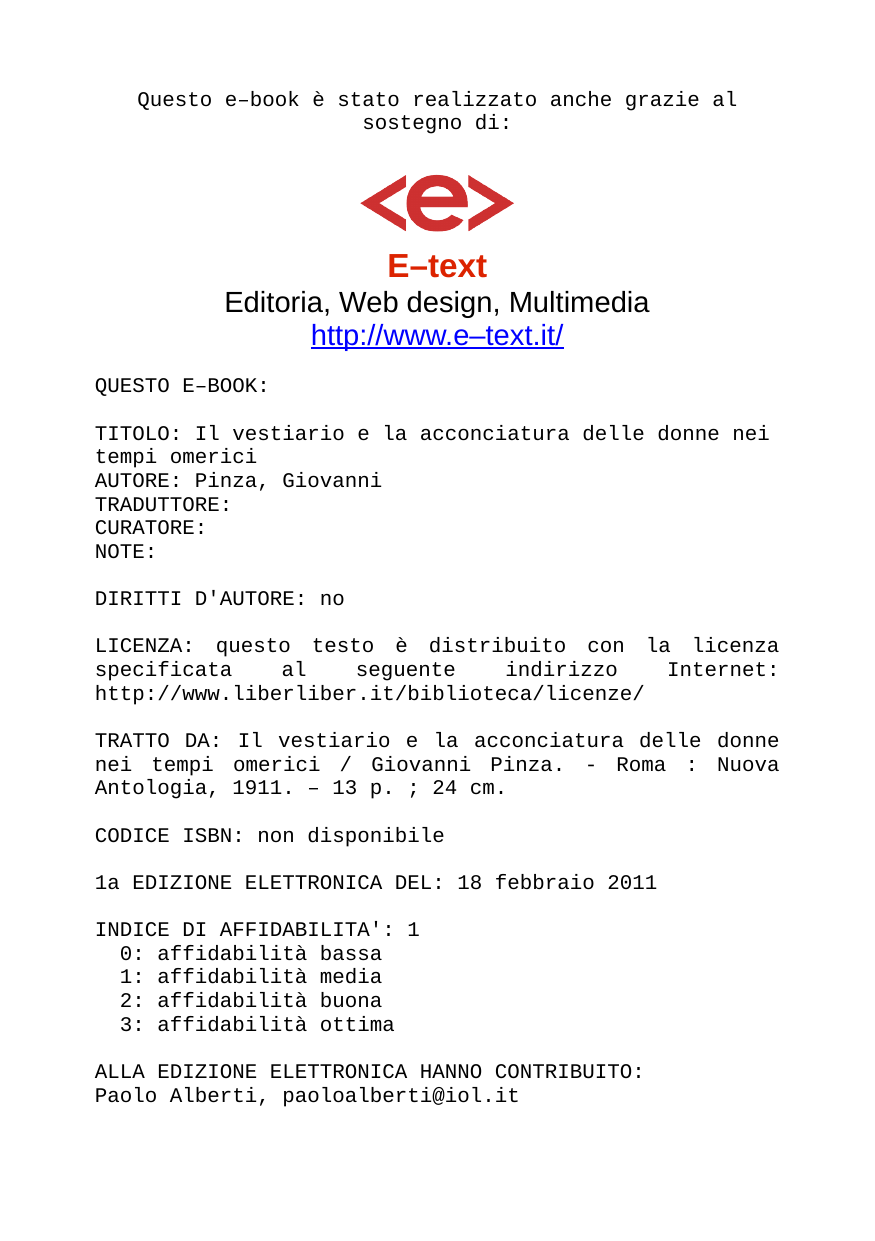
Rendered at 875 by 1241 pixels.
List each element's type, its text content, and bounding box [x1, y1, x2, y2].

text AUTORE: Pinza, Giovanni [94, 470, 779, 494]
text CURATORE: [94, 517, 779, 541]
text 3: affidabilità ottima [94, 1014, 779, 1037]
text NOTE: [94, 541, 779, 564]
picture [360, 174, 515, 232]
text Paolo Alberti, paoloalberti@iol.it [94, 1085, 779, 1108]
text Questo e–book è stato realizzato anche grazie al sostegno di: [94, 88, 779, 136]
text TRATTO DA: Il vestiario e la acconciatura delle donne nei tempi omerici / Giovanni Pinza. - Roma : Nuova Antologia, 1911. – 13 p. ; 24 cm. [94, 730, 779, 801]
text 0: affidabilità bassa [94, 943, 779, 967]
text 1: affidabilità media [94, 967, 779, 990]
text Editoria, Web design, Multimedia [94, 285, 779, 318]
text QUESTO E–BOOK: [94, 375, 779, 399]
text DIRITTI D'AUTORE: no [94, 588, 779, 612]
text ALLA EDIZIONE ELETTRONICA HANNO CONTRIBUITO: [94, 1061, 779, 1085]
text TRADUTTORE: [94, 494, 779, 517]
text CODICE ISBN: non disponibile [94, 825, 779, 848]
text http://www.e–text.it/ [94, 318, 779, 352]
text E–text [94, 246, 779, 285]
text INDICE DI AFFIDABILITA': 1 [94, 919, 779, 943]
text LICENZA: questo testo è distribuito con la licenza specificata al seguente indirizzo Internet: http://www.liberliber.it/biblioteca/licenze/ [94, 636, 779, 706]
text 1a EDIZIONE ELETTRONICA DEL: 18 febbraio 2011 [94, 872, 779, 896]
text 2: affidabilità buona [94, 990, 779, 1014]
text TITOLO: Il vestiario e la acconciatura delle donne nei tempi omerici [94, 423, 779, 470]
